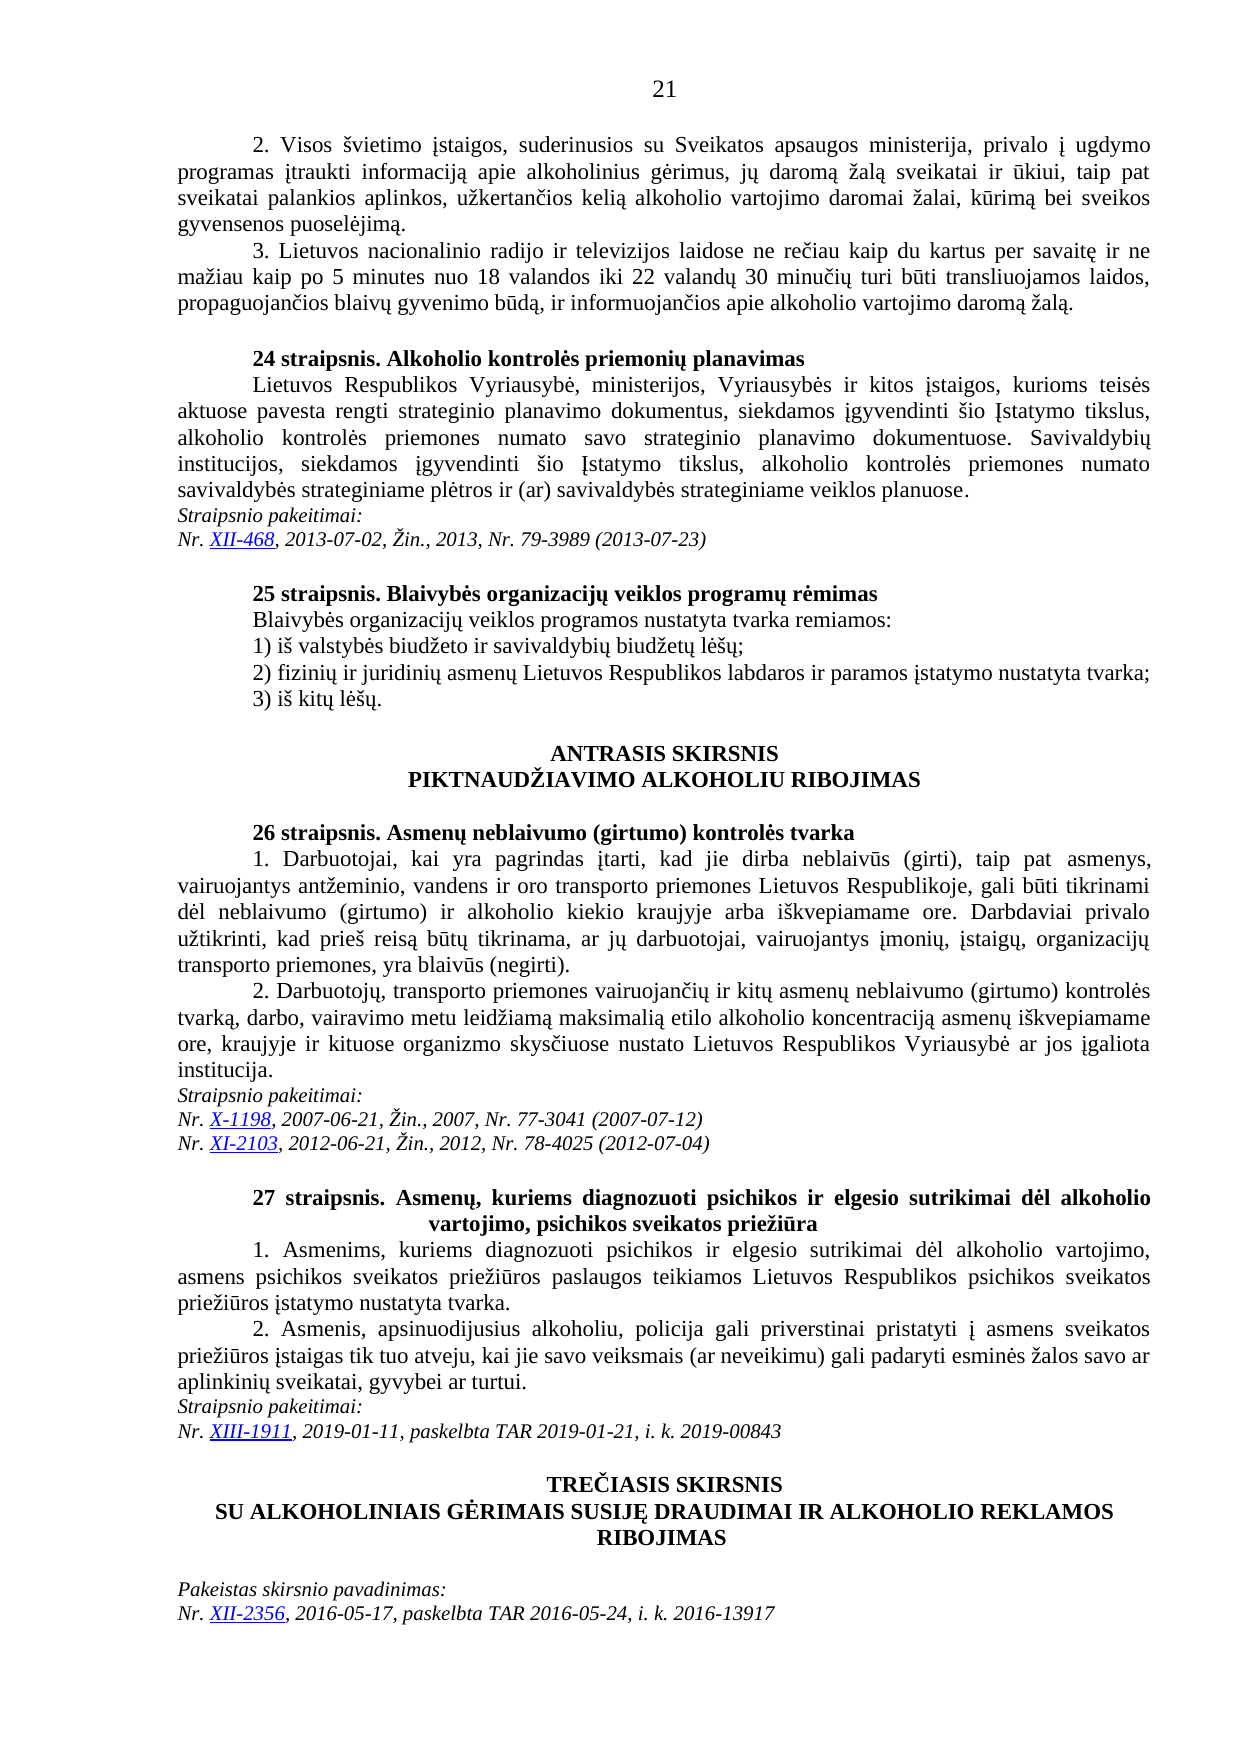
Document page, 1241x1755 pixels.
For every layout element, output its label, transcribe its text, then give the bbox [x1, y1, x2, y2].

text Nr. X-1198, 2007-06-21, Žin., 2007, Nr. 77-3041 (2007-07-12) [177, 1107, 1152, 1131]
text Nr. XII-468, 2013-07-02, Žin., 2013, Nr. 79-3989 (2013-07-23) [177, 527, 1152, 551]
text SU ALKOHOLINIAIS GĖRIMAIS SUSIJĘ DRAUDIMAI IR ALKOHOLIO REKLAMOS RIBOJIMAS [177, 1498, 1152, 1550]
text Lietuvos Respublikos Vyriausybė, ministerijos, Vyriausybės ir kitos įstaigos, kurioms teisės aktuose pavesta rengti strateginio planavimo dokumentus, siekdamos įgyvendinti šio Įstatymo tikslus, alkoholio kontrolės priemones numato savo strateginio planavimo dokumentuose. Savivaldybių institucijos, siekdamos įgyvendinti šio Įstatymo tikslus, alkoholio kontrolės priemones numato savivaldybės strateginiame plėtros ir (ar) savivaldybės strateginiame veiklos planuose. [177, 371, 1152, 503]
text Pakeistas skirsnio pavadinimas: [177, 1577, 1152, 1601]
text 1. Asmenims, kuriems diagnozuoti psichikos ir elgesio sutrikimai dėl alkoholio vartojimo, asmens psichikos sveikatos priežiūros paslaugos teikiamos Lietuvos Respublikos psichikos sveikatos priežiūros įstatymo nustatyta tvarka. [177, 1236, 1152, 1315]
text Blaivybės organizacijų veiklos programos nustatyta tvarka remiamos: [177, 606, 1152, 632]
text 2. Visos švietimo įstaigos, suderinusios su Sveikatos apsaugos ministerija, privalo į ugdymo programas įtraukti informaciją apie alkoholinius gėrimus, jų daromą žalą sveikatai ir ūkiui, taip pat sveikatai palankios aplinkos, užkertančios kelią alkoholio vartojimo daromai žalai, kūrimą bei sveikos gyvensenos puoselėjimą. [177, 131, 1152, 237]
text Nr. XIII-1911, 2019-01-11, paskelbta TAR 2019-01-21, i. k. 2019-00843 [177, 1418, 1152, 1443]
text 27 straipsnis. Asmenų, kuriems diagnozuoti psichikos ir elgesio sutrikimai dėl alkoholio vartojimo, psichikos sveikatos priežiūra [252, 1184, 1152, 1236]
text 25 straipsnis. Blaivybės organizacijų veiklos programų rėmimas [177, 579, 1152, 606]
text Straipsnio pakeitimai: [177, 1394, 1152, 1418]
text 2. Darbuotojų, transporto priemones vairuojančių ir kitų asmenų neblaivumo (girtumo) kontrolės tvarką, darbo, vairavimo metu leidžiamą maksimalią etilo alkoholio koncentraciją asmenų iškvepiamame ore, kraujyje ir kituose organizmo skysčiuose nustato Lietuvos Respublikos Vyriausybė ar jos įgaliota institucija. [177, 977, 1152, 1083]
text ANTRASIS SKIRSNIS [177, 740, 1152, 766]
text Straipsnio pakeitimai: [177, 1083, 1152, 1107]
text TREČIASIS SKIRSNIS [177, 1471, 1152, 1498]
text 3) iš kitų lėšų. [177, 685, 1152, 711]
text 1. Darbuotojai, kai yra pagrindas įtarti, kad jie dirba neblaivūs (girti), taip pat asmenys, vairuojantys antžeminio, vandens ir oro transporto priemones Lietuvos Respublikoje, gali būti tikrinami dėl neblaivumo (girtumo) ir alkoholio kiekio kraujyje arba iškvepiamame ore. Darbdaviai privalo užtikrinti, kad prieš reisą būtų tikrinama, ar jų darbuotojai, vairuojantys įmonių, įstaigų, organizacijų transporto priemones, yra blaivūs (negirti). [177, 846, 1152, 977]
text 1) iš valstybės biudžeto ir savivaldybių biudžetų lėšų; [177, 632, 1152, 659]
text 24 straipsnis. Alkoholio kontrolės priemonių planavimas [177, 344, 1152, 371]
text PIKTNAUDŽIAVIMO ALKOHOLIU RIBOJIMAS [177, 766, 1152, 793]
text Nr. XI-2103, 2012-06-21, Žin., 2012, Nr. 78-4025 (2012-07-04) [177, 1131, 1152, 1155]
text 2) fizinių ir juridinių asmenų Lietuvos Respublikos labdaros ir paramos įstatymo nustatyta tvarka; [177, 659, 1152, 685]
text 26 straipsnis. Asmenų neblaivumo (girtumo) kontrolės tvarka [177, 819, 1152, 846]
text Nr. XII-2356, 2016-05-17, paskelbta TAR 2016-05-24, i. k. 2016-13917 [177, 1601, 1152, 1625]
text Straipsnio pakeitimai: [177, 503, 1152, 527]
text 2. Asmenis, apsinuodijusius alkoholiu, policija gali priverstinai pristatyti į asmens sveikatos priežiūros įstaigas tik tuo atveju, kai jie savo veiksmais (ar neveikimu) gali padaryti esminės žalos savo ar aplinkinių sveikatai, gyvybei ar turtui. [177, 1315, 1152, 1394]
text 3. Lietuvos nacionalinio radijo ir televizijos laidose ne rečiau kaip du kartus per savaitę ir ne mažiau kaip po 5 minutes nuo 18 valandos iki 22 valandų 30 minučių turi būti transliuojamos laidos, propaguojančios blaivų gyvenimo būdą, ir informuojančios apie alkoholio vartojimo daromą žalą. [177, 237, 1152, 316]
